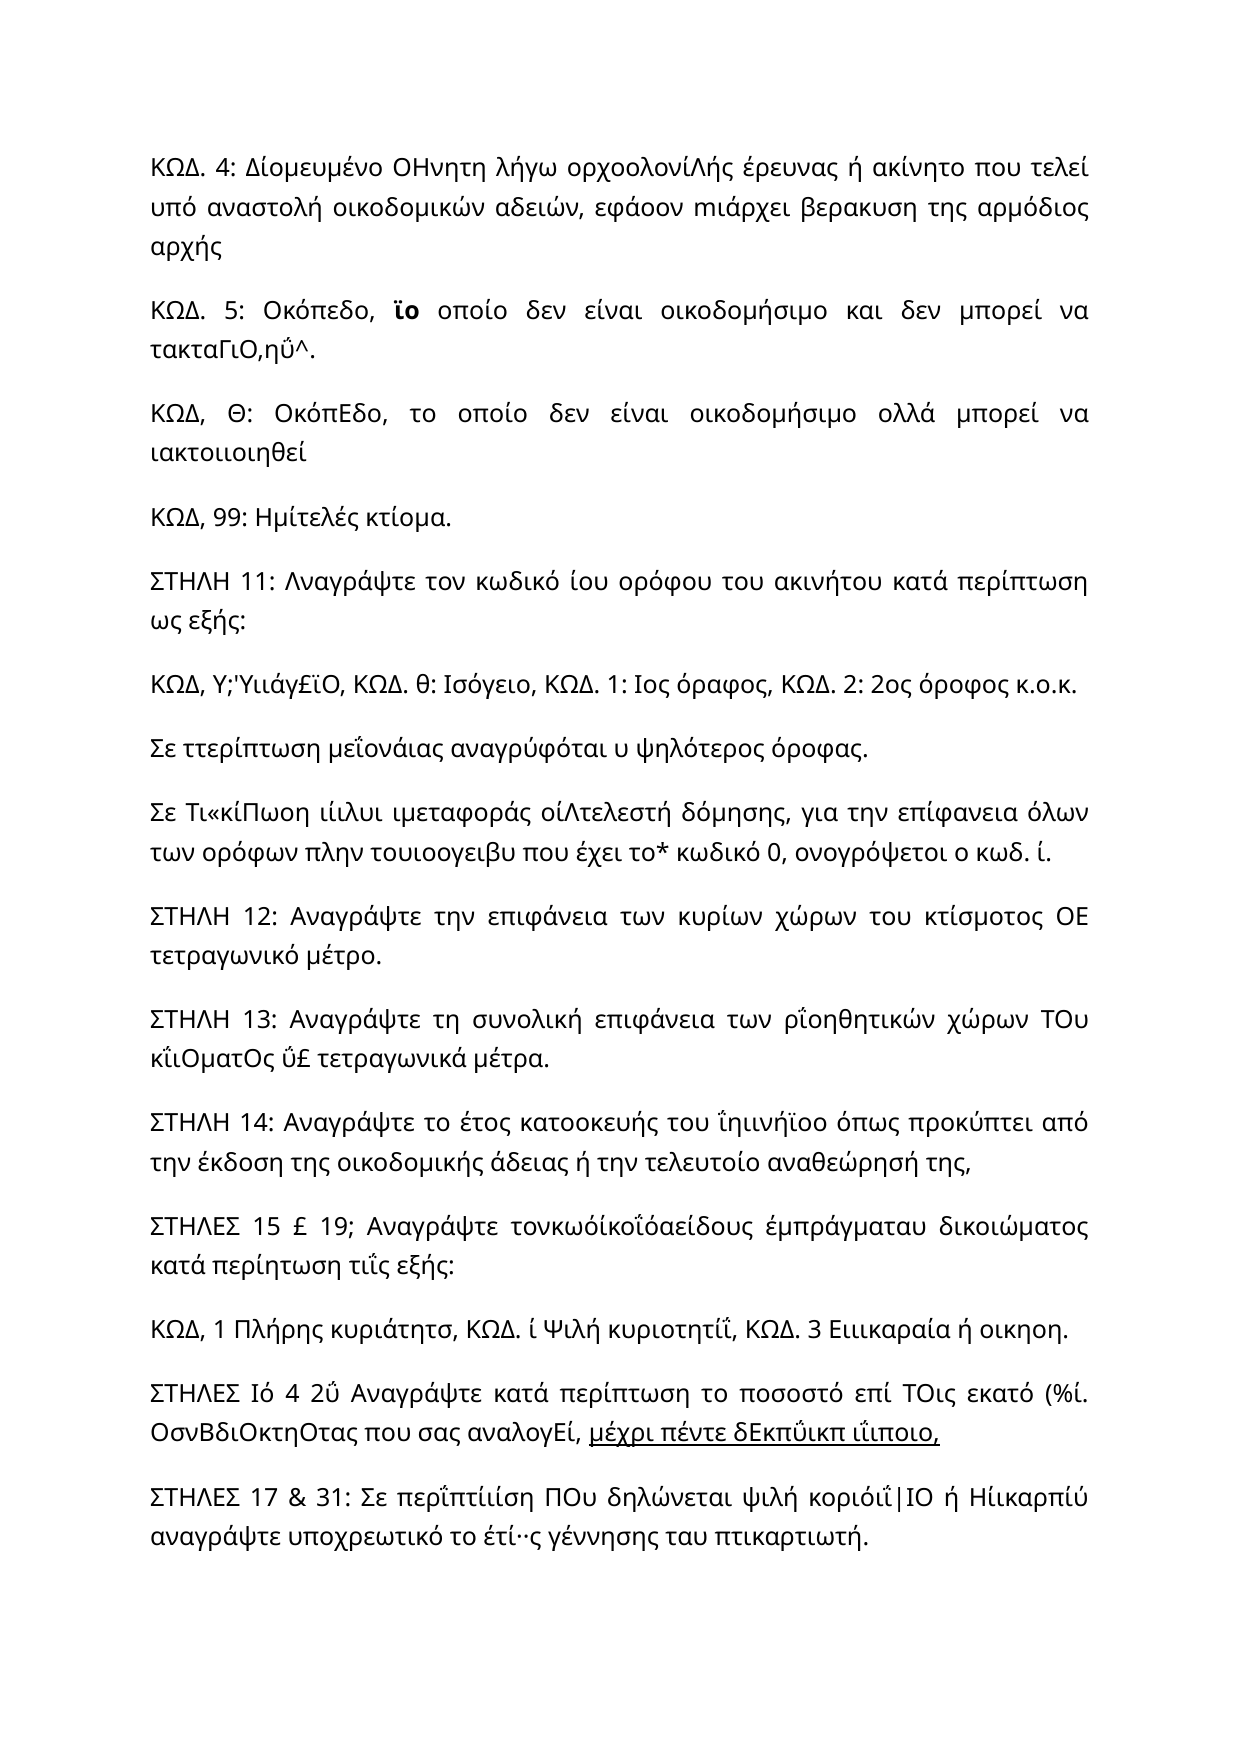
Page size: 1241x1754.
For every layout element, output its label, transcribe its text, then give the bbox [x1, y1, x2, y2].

text ΣΤΗΛΗ 14: Αναγράψτε το έτος κατοοκευής του ΐηιινήϊοο όπως προκύπτει από την έκδοση της οικοδομικής άδειας ή την τελευτοίο αναθεώρησή της, [150, 1105, 1090, 1178]
text ΚΩΔ, 1 Πλήρης κυριάτητσ, ΚΩΔ. ί Ψιλή κυριοτητίΐ, ΚΩΔ. 3 Ειιικαραία ή οικηοη. [150, 1312, 1090, 1346]
text ΣΤΗΛΕΣ Ιό 4 2ΰ Αναγράψτε κατά περίπτωση το ποσοστό επί ΤΟις εκατό (%ί. ΟσνΒδιΟκτηΟτας που σας αναλογΕί, μέχρι πέντε δΕκπΰικπ ιΐιποιο, [150, 1376, 1090, 1449]
text ΚΩΔ, Θ: ΟκόπΕδο, το οποίο δεν είναι οικοδομήσιμο ολλά μπορεί να ιακτοιιοιηθεί [150, 396, 1090, 469]
text ΚΩΔ. 4: Δίομευμένο ΟΗνητη λήγω ορχοολονίΛής έρευνας ή ακίνητο που τελεί υπό αναστολή οικοδομικών αδειών, εφάοον mιάρχει βερακυση της αρμόδιος αρχής [150, 150, 1090, 262]
text ΚΩΔ, Υ;'Υιιάγ£ϊΟ, ΚΩΔ. θ: Ισόγειο, ΚΩΔ. 1: Ιος όραφος, ΚΩΔ. 2: 2ος όροφος κ.ο.κ. [150, 667, 1090, 701]
text ΣΤΗΛΕΣ 15 £ 19; Αναγράψτε τονκωόίκοΐόαείδους έμπράγματαυ δικοιώματος κατά περίητωση τιΐς εξής: [150, 1208, 1090, 1282]
text ΚΩΔ. 5: Οκόπεδο, ϊο οποίο δεν είναι οικοδομήσιμο και δεν μπορεί να τακταΓιΟ,ηΰ^. [150, 292, 1090, 366]
text ΣΤΗΛΗ 12: Αναγράψτε την επιφάνεια των κυρίων χώρων του κτίσμοτος ΟΕ τετραγωνικό μέτρο. [150, 898, 1090, 972]
text ΚΩΔ, 99: Ημίτελές κτίομα. [150, 499, 1090, 533]
text Σε ττερίπτωση μεΐονάιας αναγρύφόται υ ψηλότερος όροφας. [150, 731, 1090, 765]
text ΣΤΗΛΕΣ 17 & 31: Σε περΐπτίιίση ΠΟυ δηλώνεται ψιλή κοριόιΐ|ΙΟ ή Ηίικαρπίύ αναγράψτε υποχρεωτικό το έτί··ς γέννησης ταυ πτικαρτιωτή. [150, 1479, 1090, 1552]
text ΣΤΗΛΗ 11: Λναγράψτε τον κωδικό ίου ορόφου του ακινήτου κατά περίπτωση ως εξής: [150, 563, 1090, 637]
text ΣΤΗΛΗ 13: Αναγράψτε τη συνολική επιφάνεια των ρΐοηθητικών χώρων ΤΟυ κΐιΟματΟς ΰ£ τετραγωνικά μέτρα. [150, 1002, 1090, 1075]
text Σε Τι«κίΠωοη ιίιλυι ιμεταφοράς οίΛτελεστή δόμησης, για την επίφανεια όλων των ορόφων πλην τουιοογειβυ που έχει το* κωδικό 0, ονογρόψετοι ο κωδ. ί. [150, 795, 1090, 868]
